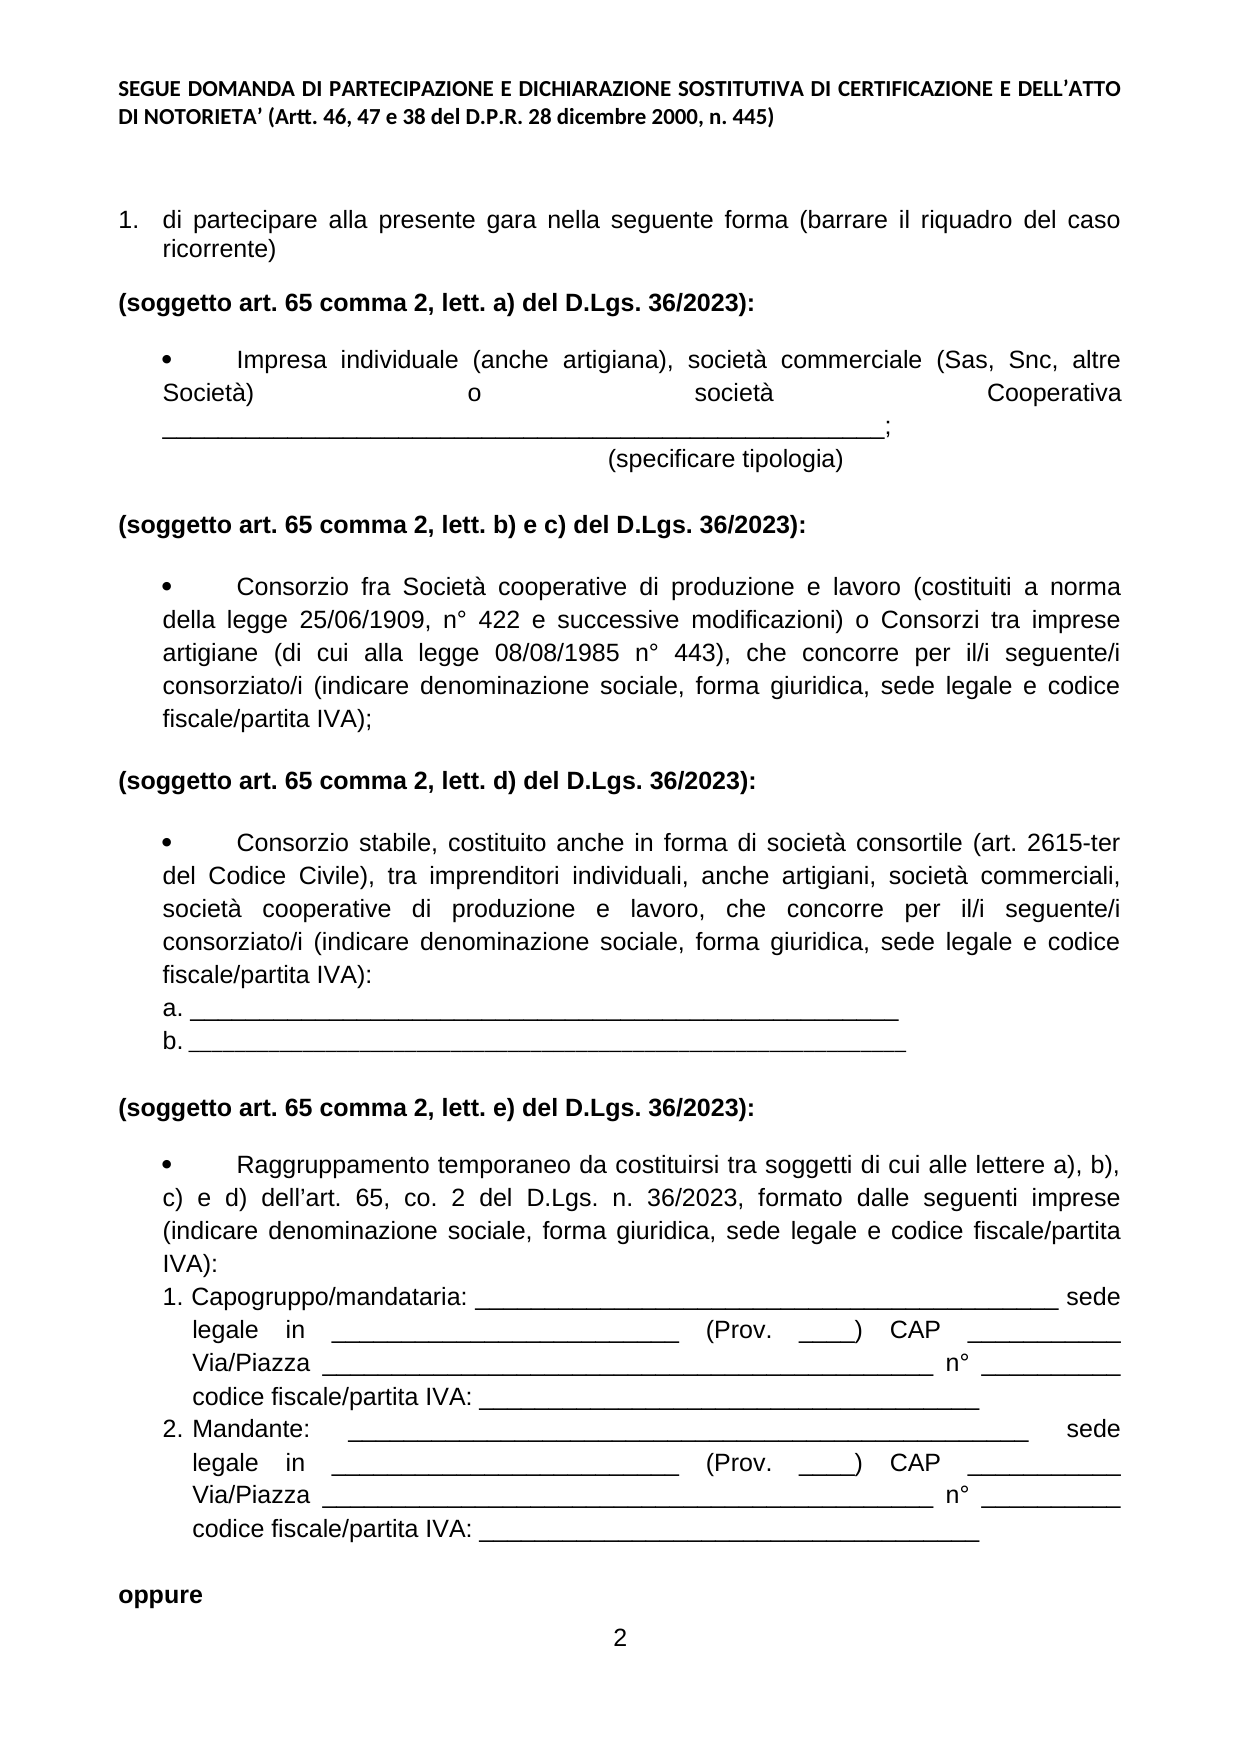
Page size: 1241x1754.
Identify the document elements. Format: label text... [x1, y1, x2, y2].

text (soggetto art. 65 comma 2, lett. a) del D.Lgs. 36/2023): [118, 288, 1122, 316]
list Consorzio fra Società cooperative di produzione e lavoro (costituiti a norma della legge 25/06/1909, n° 422 e successive modificazioni) o Consorzi tra imprese artigiane (di cui alla legge 08/08/1985 n° 443), che concorre per il/i seguente/i consorziato/i (indicare denominazione sociale, forma giuridica, sede legale e codice fiscale/partita IVA); [162, 572, 1122, 733]
text b. _______________________________________________________________ [162, 1026, 1122, 1055]
text (specificare tipologia) [413, 444, 1122, 473]
text (soggetto art. 65 comma 2, lett. d) del D.Lgs. 36/2023): [118, 766, 1122, 795]
text (soggetto art. 65 comma 2, lett. e) del D.Lgs. 36/2023): [118, 1093, 1122, 1121]
list Raggruppamento temporaneo da costituirsi tra soggetti di cui alle lettere a), b), c) e d) dell’art. 65, co. 2 del D.Lgs. n. 36/2023, formato dalle seguenti imprese (indicare denominazione sociale, forma giuridica, sede legale e codice fiscale/partita IVA): [162, 1150, 1122, 1278]
text 2. Mandante: _________________________________________________ sede legale in _________________________ (Prov. ____) CAP ___________ Via/Piazza ____________________________________________ n° __________ codice fiscale/partita IVA: ____________________________________ [162, 1414, 1122, 1542]
text 1. Capogruppo/mandataria: __________________________________________ sede legale in _________________________ (Prov. ____) CAP ___________ Via/Piazza ____________________________________________ n° __________ codice fiscale/partita IVA: ____________________________________ [162, 1282, 1122, 1410]
text a. ___________________________________________________ [162, 993, 1122, 1022]
list di partecipare alla presente gara nella seguente forma (barrare il riquadro del caso ricorrente) [118, 205, 1122, 263]
list Consorzio stabile, costituito anche in forma di società consortile (art. 2615-ter del Codice Civile), tra imprenditori individuali, anche artigiani, società commerciali, società cooperative di produzione e lavoro, che concorre per il/i seguente/i consorziato/i (indicare denominazione sociale, forma giuridica, sede legale e codice fiscale/partita IVA): [162, 828, 1122, 989]
list Impresa individuale (anche artigiana), società commerciale (Sas, Snc, altre Società) o società Cooperativa ____________________________________________________; [162, 345, 1122, 440]
text (soggetto art. 65 comma 2, lett. b) e c) del D.Lgs. 36/2023): [118, 510, 1122, 539]
text oppure [118, 1579, 1122, 1608]
